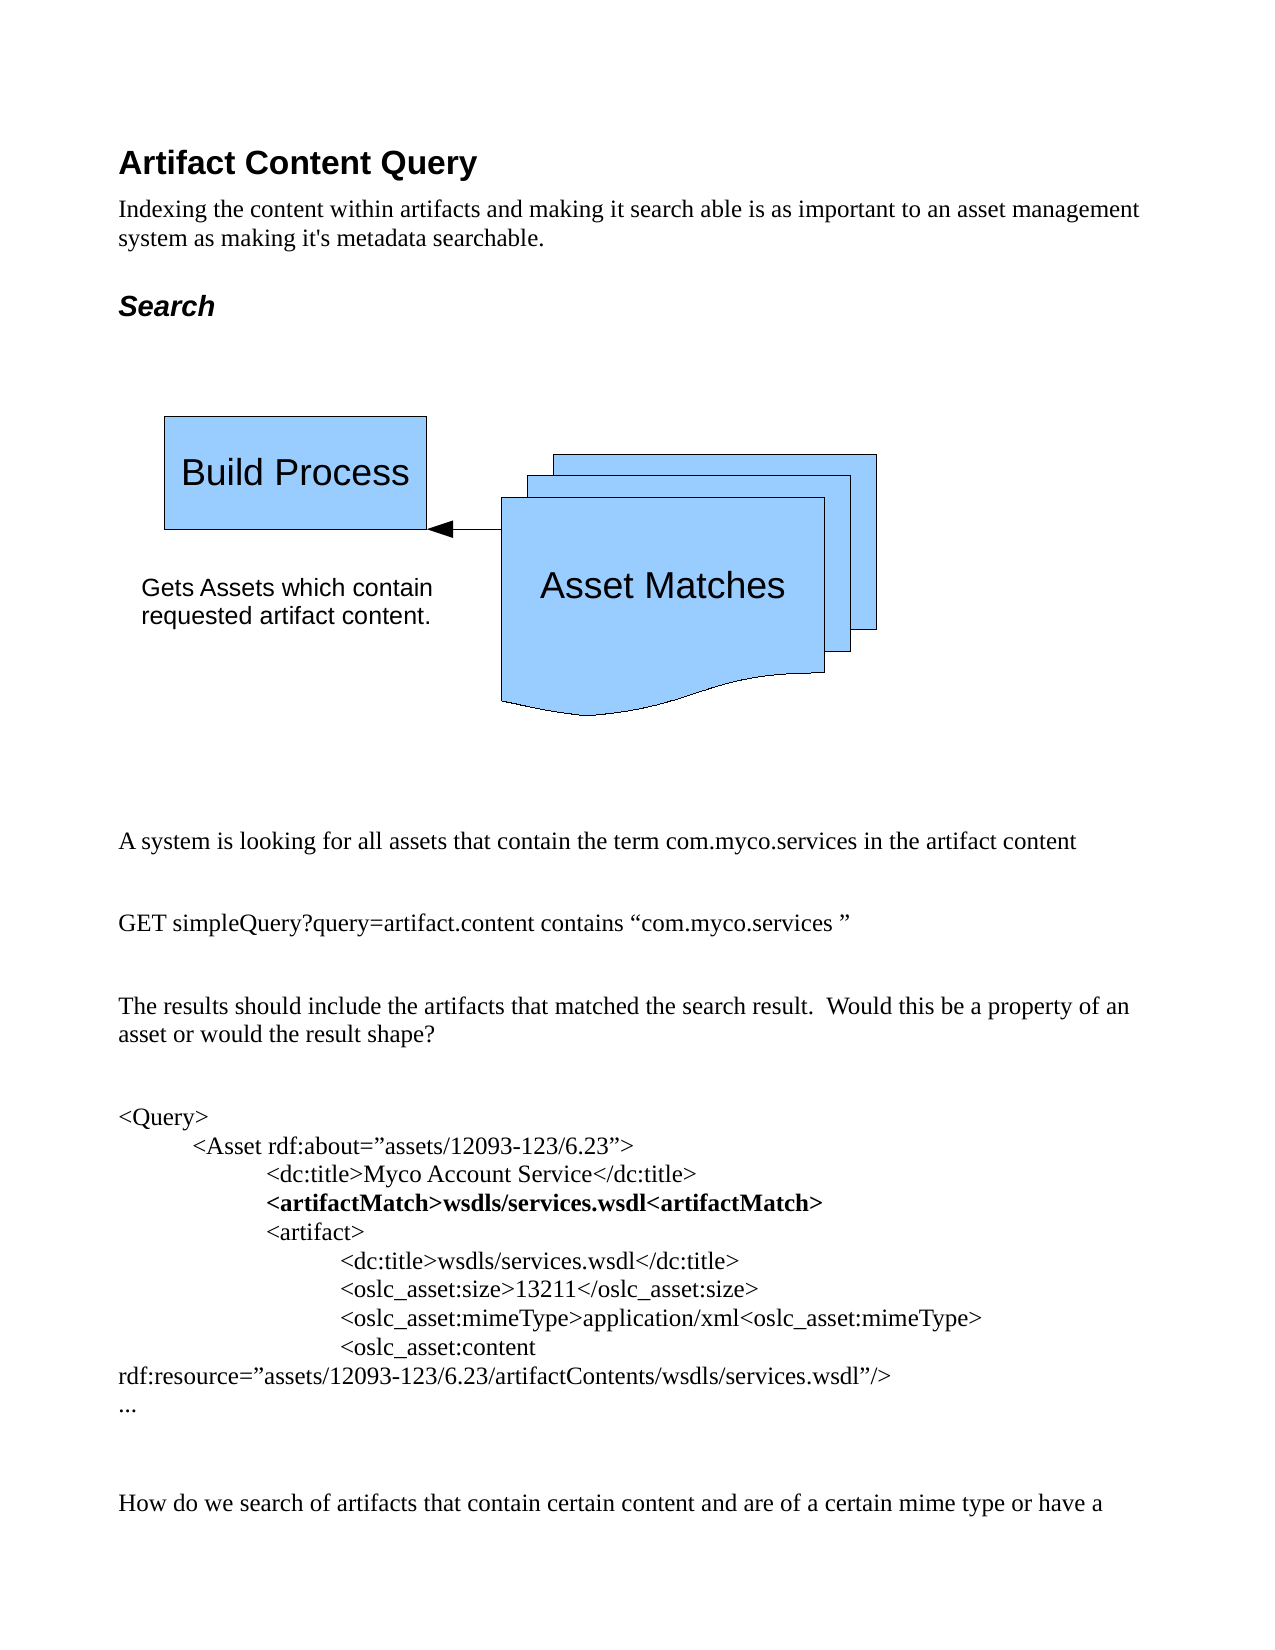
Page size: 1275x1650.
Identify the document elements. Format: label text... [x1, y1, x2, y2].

text <Query> <Asset rdf:about=”assets/12093-123/6.23”> <dc:title>Myco Account Service</dc:title> <artifactMatch>wsdls/services.wsdl<artifactMatch> <artifact> <dc:title>wsdls/services.wsdl</dc:title> <oslc_asset:size>13211</oslc_asset:size> <oslc_asset:mimeType>application/xml<oslc_asset:mimeType> <oslc_asset:content rdf:resource=”assets/12093-123/6.23/artifactContents/wsdls/services.wsdl”/> ... [118, 1102, 1157, 1476]
subtitle Artifact Content Query [118, 143, 1157, 182]
text How do we search of artifacts that contain certain content and are of a certain mime type or have a [118, 1488, 1157, 1517]
text GET simpleQuery?query=artifact.content contains “com.myco.services ” [118, 908, 1157, 937]
text A system is looking for all assets that contain the term com.myco.services in the artifact content [118, 377, 1157, 854]
text The results should include the artifacts that matched the search result. Would this be a property of an asset or would the result shape? [118, 991, 1157, 1048]
subtitle Search [118, 289, 1157, 323]
text Indexing the content within artifacts and making it search able is as important to an asset management system as making it's metadata searchable. [118, 194, 1157, 252]
